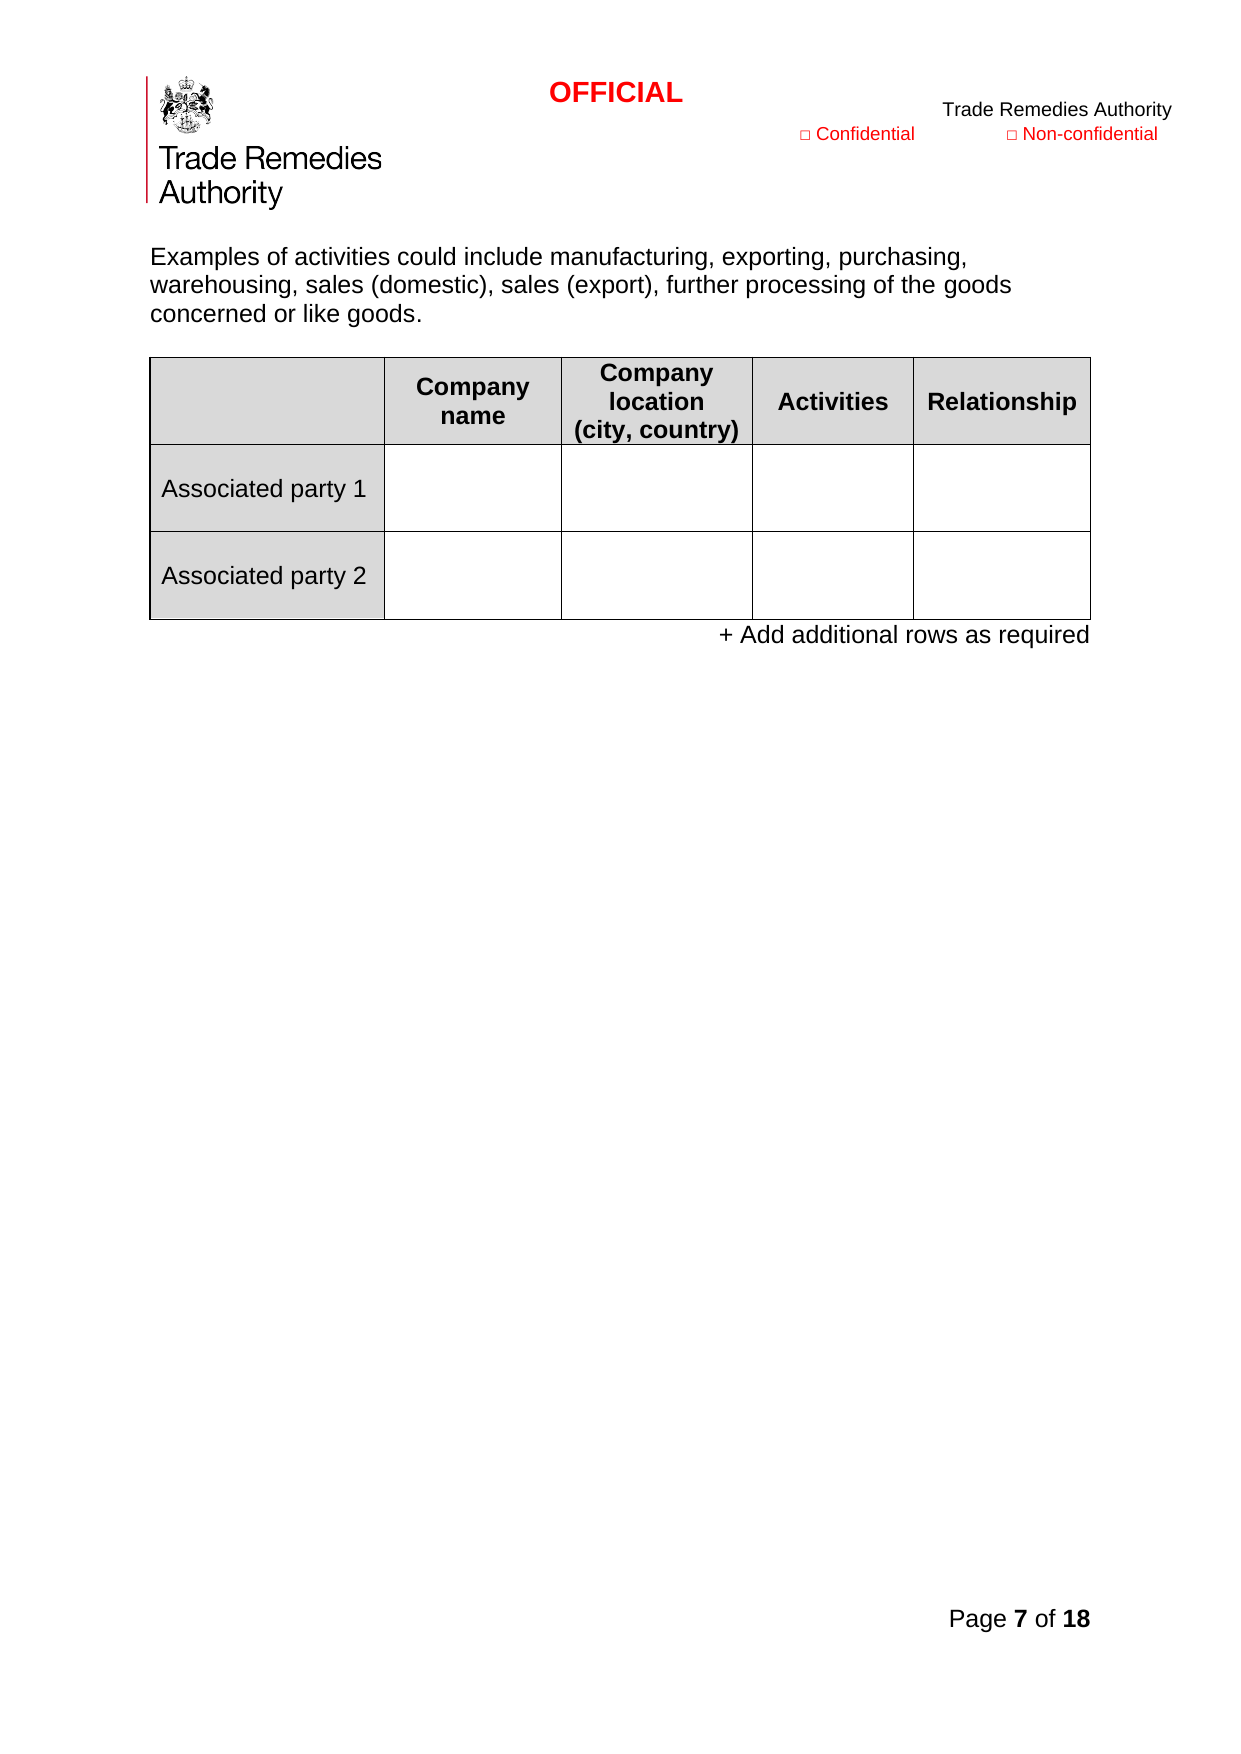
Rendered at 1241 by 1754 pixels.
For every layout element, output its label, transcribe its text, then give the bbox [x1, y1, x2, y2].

text + Add additional rows as required [150, 620, 1090, 648]
table_header Company location (city, country) [562, 358, 752, 444]
table_header [151, 358, 384, 444]
table_cell [562, 532, 752, 618]
table_header Activities [753, 358, 913, 444]
table_cell [914, 445, 1090, 531]
table_header Relationship [914, 358, 1090, 444]
table_header Company name [385, 358, 561, 444]
text Examples of activities could include manufacturing, exporting, purchasing, warehousing, sales (domestic), sales (export), further processing of the goods concerned or like goods. [150, 242, 1090, 328]
table_cell [753, 445, 913, 531]
table_cell [914, 532, 1090, 618]
table_cell Associated party 1 [151, 445, 384, 531]
table_cell Associated party 2 [151, 532, 384, 618]
table_cell [385, 532, 561, 618]
table_cell [562, 445, 752, 531]
table_cell [753, 532, 913, 618]
table_cell [385, 445, 561, 531]
